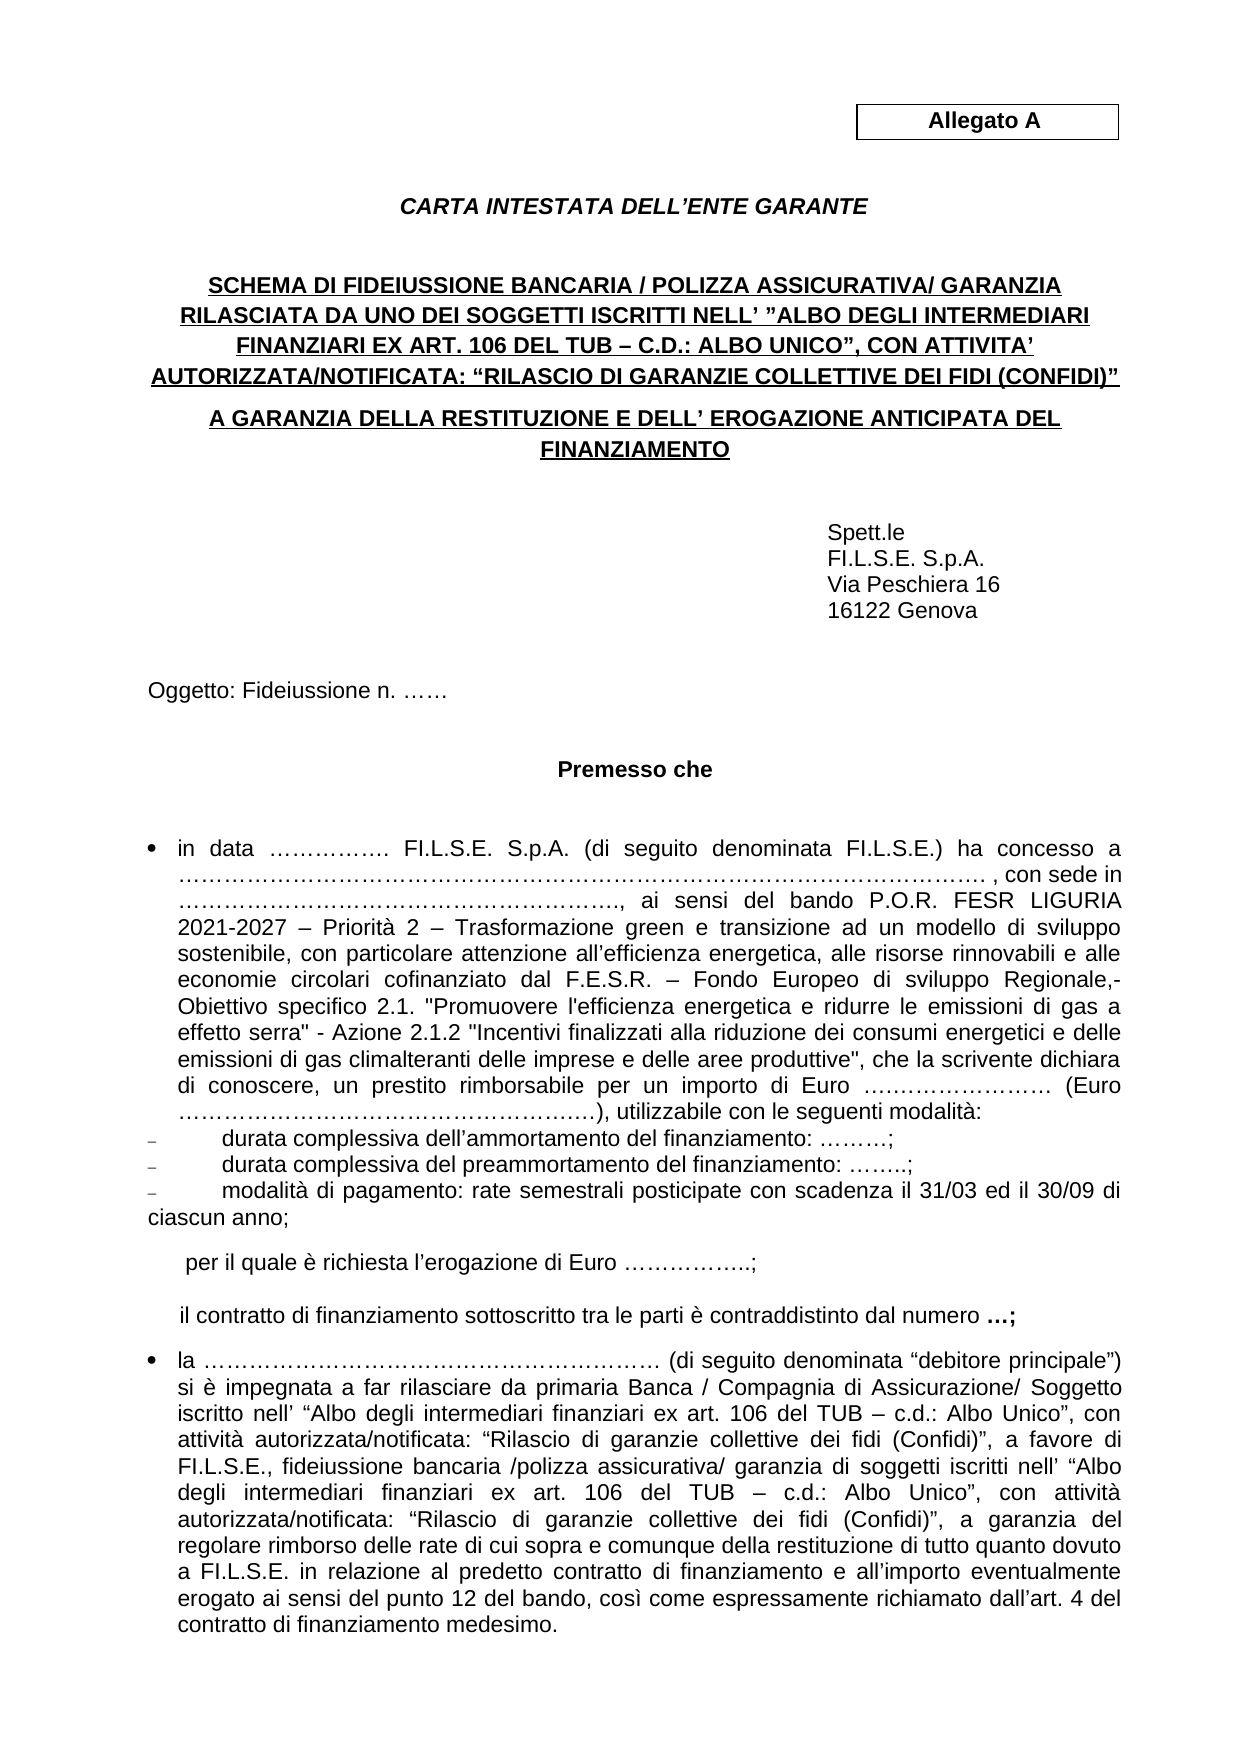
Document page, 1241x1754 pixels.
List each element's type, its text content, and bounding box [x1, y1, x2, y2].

list in data ……………. FI.L.S.E. S.p.A. (di seguito denominata FI.L.S.E.) ha concesso a ……………………………………………………………………………………………. , con sede in …………………………………………………., ai sensi del bando P.O.R. FESR LIGURIA 2021-2027 – Priorità 2 – Trasformazione green e transizione ad un modello di sviluppo sostenibile, con particolare attenzione all’efficienza energetica, alle risorse rinnovabili e alle economie circolari cofinanziato dal F.E.S.R. – Fondo Europeo di sviluppo Regionale,- Obiettivo specifico 2.1. "Promuovere l'efficienza energetica e ridurre le emissioni di gas a effetto serra" - Azione 2.1.2 "Incentivi finalizzati alla riduzione dei consumi energetici e delle emissioni di gas climalteranti delle imprese e delle aree produttive", che la scrivente dichiara di conoscere, un prestito rimborsabile per un importo di Euro ….………………… (Euro …………………………………………….…), utilizzabile con le seguenti modalità: [148, 835, 1122, 1124]
text Premesso che [148, 756, 1122, 782]
text per il quale è richiesta l’erogazione di Euro ……………..; [185, 1249, 1122, 1276]
text Oggetto: Fideiussione n. …… [148, 677, 1122, 703]
text 16122 Genova [827, 597, 1122, 624]
text il contratto di finanziamento sottoscritto tra le parti è contraddistinto dal numero …; [148, 1302, 1122, 1328]
list durata complessiva del preammortamento del finanziamento: ……..; [148, 1151, 1122, 1177]
text SCHEMA DI FIDEIUSSIONE BANCARIA / POLIZZA ASSICURATIVA/ GARANZIA RILASCIATA DA UNO DEI SOGGETTI ISCRITTI NELL’ ”ALBO DEGLI INTERMEDIARI FINANZIARI EX ART. 106 DEL TUB – C.D.: ALBO UNICO”, CON ATTIVITA’ AUTORIZZATA/NOTIFICATA: “RILASCIO DI GARANZIE COLLETTIVE DEI FIDI (CONFIDI)” [148, 272, 1122, 389]
list modalità di pagamento: rate semestrali posticipate con scadenza il 31/03 ed il 30/09 di ciascun anno; [148, 1177, 1122, 1230]
text CARTA INTESTATA DELL’ENTE GARANTE [148, 193, 1122, 219]
text FI.L.S.E. S.p.A. [827, 545, 1122, 571]
text A GARANZIA DELLA RESTITUZIONE E DELL’ EROGAZIONE ANTICIPATA DEL FINANZIAMENTO [148, 405, 1122, 462]
text Spett.le [827, 518, 1122, 545]
list durata complessiva dell’ammortamento del finanziamento: ………; [148, 1124, 1122, 1151]
text Via Peschiera 16 [827, 571, 1122, 597]
text Allegato A [858, 105, 1118, 139]
list la …………………………………………………… (di seguito denominata “debitore principale”) si è impegnata a far rilasciare da primaria Banca / Compagnia di Assicurazione/ Soggetto iscritto nell’ “Albo degli intermediari finanziari ex art. 106 del TUB – c.d.: Albo Unico”, con attività autorizzata/notificata: “Rilascio di garanzie collettive dei fidi (Confidi)”, a favore di FI.L.S.E., fideiussione bancaria /polizza assicurativa/ garanzia di soggetti iscritti nell’ “Albo degli intermediari finanziari ex art. 106 del TUB – c.d.: Albo Unico”, con attività autorizzata/notificata: “Rilascio di garanzie collettive dei fidi (Confidi)”, a garanzia del regolare rimborso delle rate di cui sopra e comunque della restituzione di tutto quanto dovuto a FI.L.S.E. in relazione al predetto contratto di finanziamento e all’importo eventualmente erogato ai sensi del punto 12 del bando, così come espressamente richiamato dall’art. 4 del contratto di finanziamento medesimo. [148, 1347, 1122, 1637]
